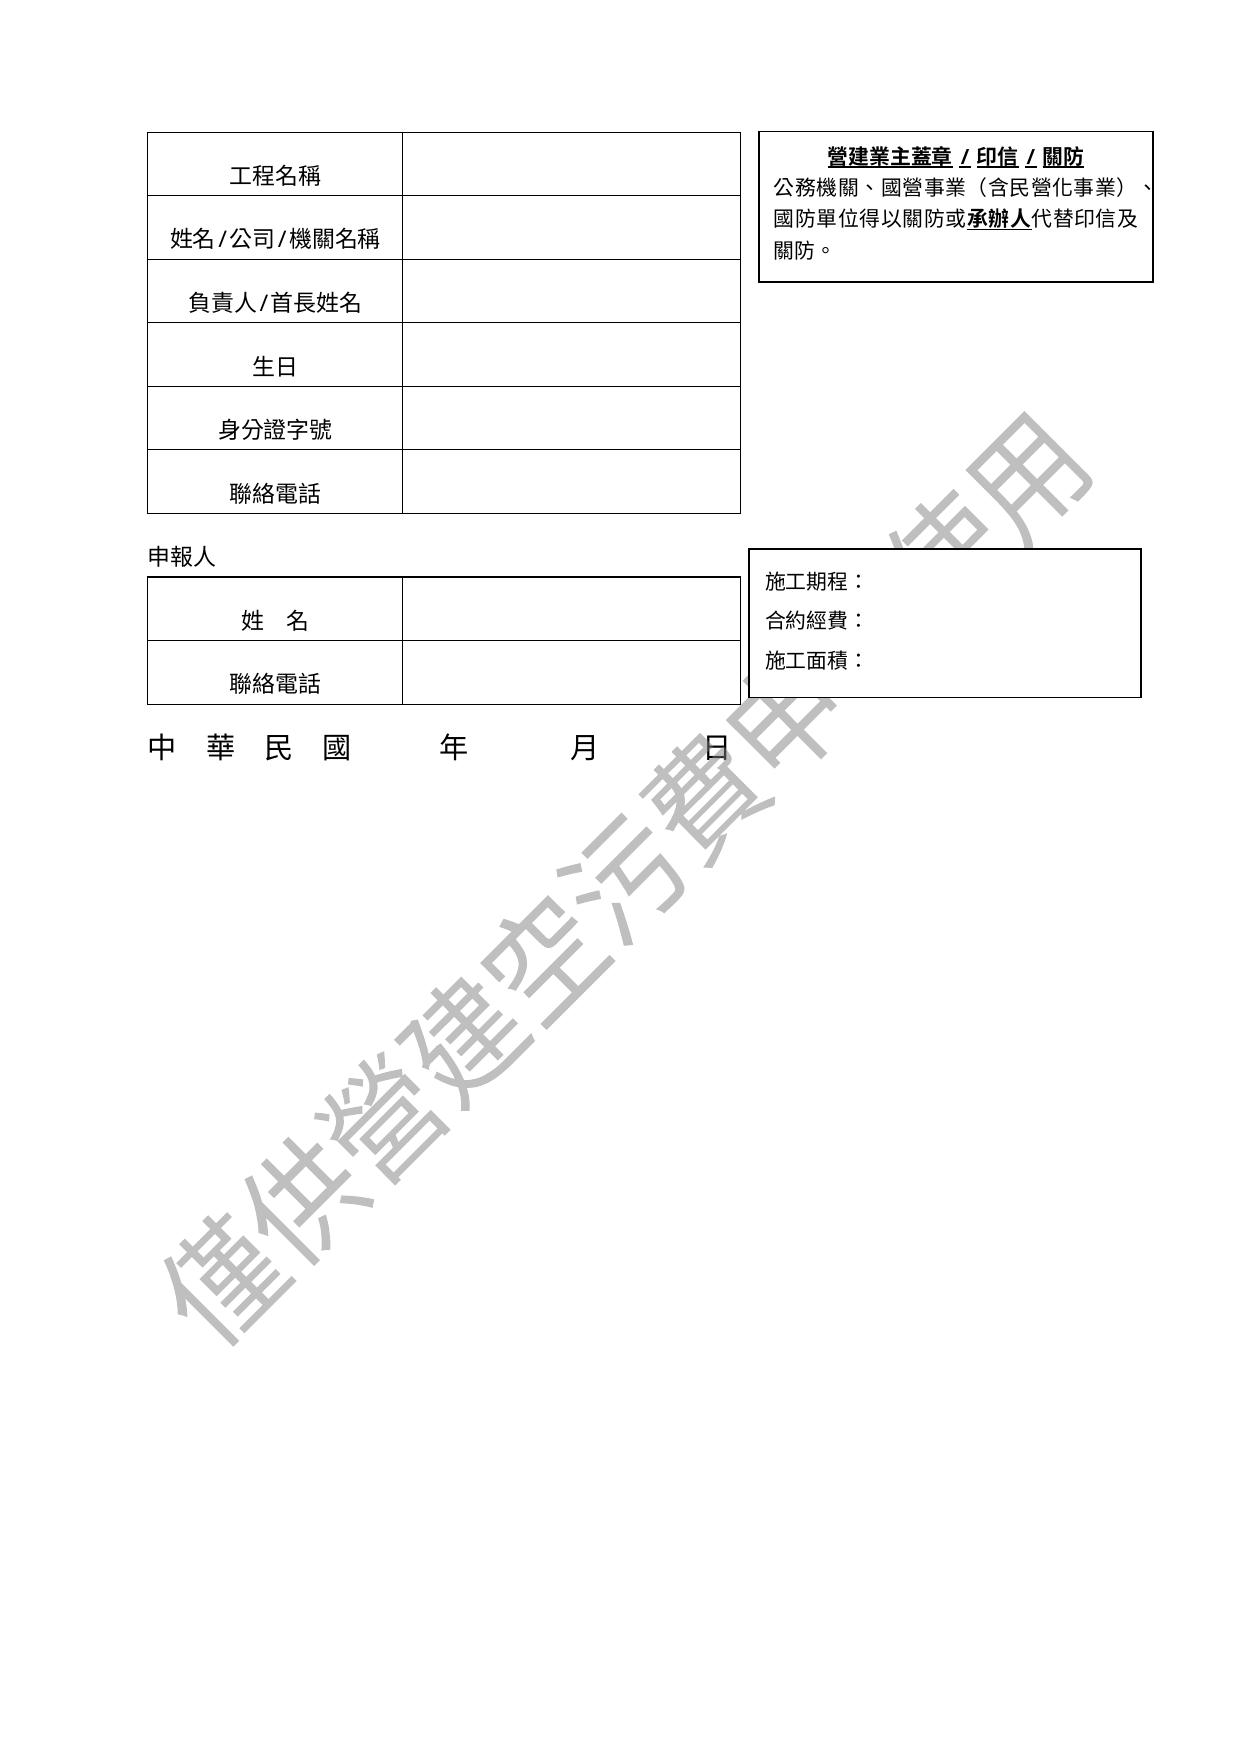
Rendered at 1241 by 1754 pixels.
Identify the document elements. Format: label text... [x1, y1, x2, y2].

table_cell 身分證字號 [148, 387, 402, 449]
table_cell [403, 641, 740, 703]
text [777, 704, 1092, 767]
text 申報人 [148, 514, 923, 576]
text [1020, 514, 1092, 548]
table_cell [403, 260, 740, 322]
table_header 工程名稱 [148, 133, 402, 195]
table_cell 生日 [148, 323, 402, 386]
table_header 姓 名 [148, 578, 402, 640]
table_cell [403, 323, 740, 386]
table_cell 負責人/首長姓名 [148, 260, 402, 322]
text [951, 518, 976, 544]
text [758, 718, 790, 751]
table_cell [403, 387, 740, 449]
table_cell [403, 450, 740, 513]
table_cell 聯絡電話 [148, 641, 402, 703]
text [937, 514, 955, 525]
text 施工面積： [765, 637, 1125, 676]
table_header [403, 133, 740, 195]
table_cell 姓名/公司/機關名稱 [148, 196, 402, 259]
text 合約經費： [765, 597, 1125, 637]
text 中 華 民 國 年 月 日 [148, 705, 771, 767]
text [739, 704, 771, 732]
text [935, 539, 953, 548]
text [750, 550, 1140, 697]
text 施工期程： [765, 557, 1125, 597]
table_cell 聯絡電話 [148, 450, 402, 513]
text [972, 514, 1024, 548]
table_header [403, 578, 740, 640]
table_cell [403, 196, 740, 259]
text [901, 525, 937, 548]
